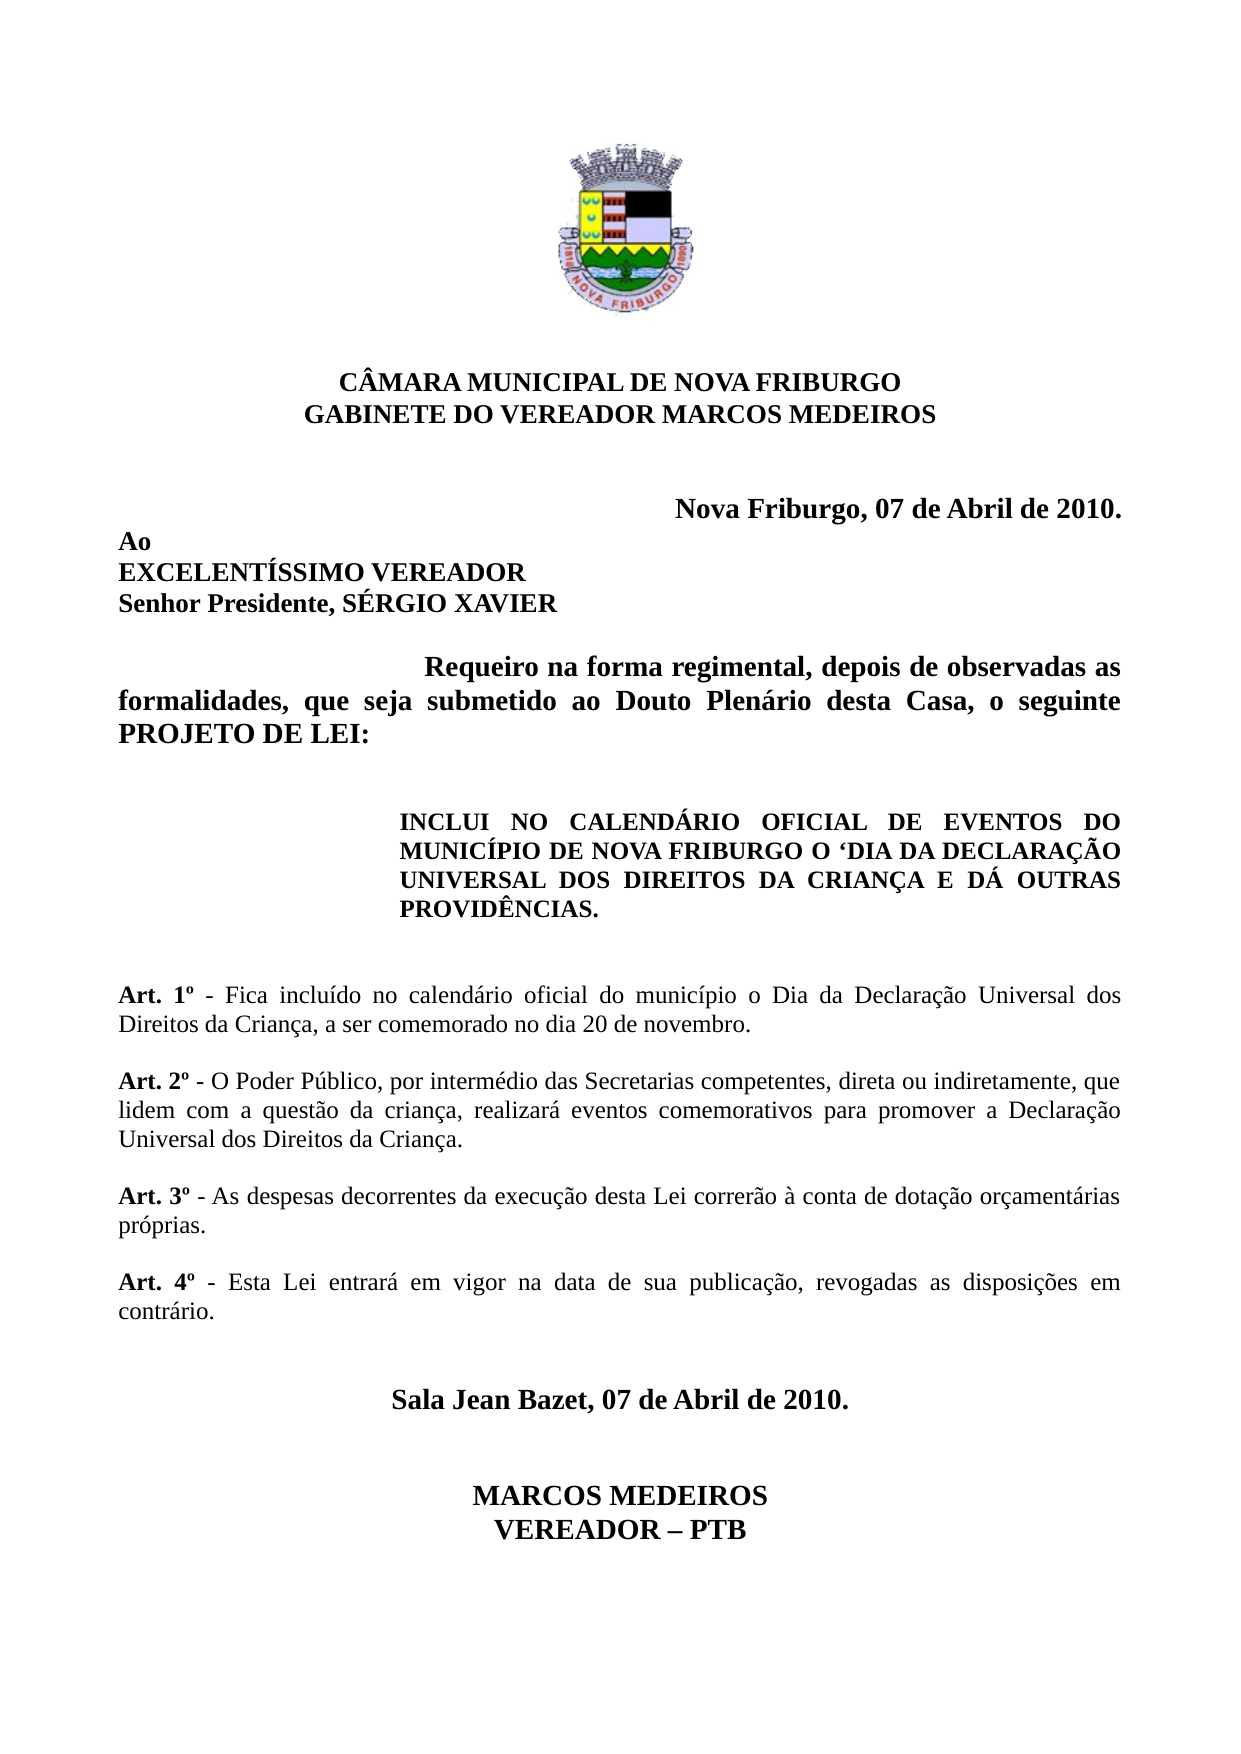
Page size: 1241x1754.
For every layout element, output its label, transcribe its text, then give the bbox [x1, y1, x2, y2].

text Nova Friburgo, 07 de Abril de 2010. [118, 491, 1122, 525]
text Art. 3º - As despesas decorrentes da execução desta Lei correrão à conta de dotação orçamentárias próprias. [118, 1181, 1122, 1239]
text CÂMARA MUNICIPAL DE NOVA FRIBURGO [118, 367, 1122, 398]
text Requeiro na forma regimental, depois de observadas as formalidades, que seja submetido ao Douto Plenário desta Casa, o seguinte PROJETO DE LEI: [118, 649, 1122, 750]
text Art. 2º - O Poder Público, por intermédio das Secretarias competentes, direta ou indiretamente, que lidem com a questão da criança, realizará eventos comemorativos para promover a Declaração Universal dos Direitos da Criança. [118, 1066, 1122, 1152]
text Sala Jean Bazet, 07 de Abril de 2010. [118, 1382, 1122, 1416]
text INCLUI NO CALENDÁRIO OFICIAL DE EVENTOS DO MUNICÍPIO DE NOVA FRIBURGO O ‘DIA DA DECLARAÇÃO UNIVERSAL DOS DIREITOS DA CRIANÇA E DÁ OUTRAS PROVIDÊNCIAS. [399, 807, 1122, 922]
text MARCOS MEDEIROS [118, 1478, 1122, 1512]
text Ao [118, 525, 1122, 556]
text Senhor Presidente, SÉRGIO XAVIER [118, 587, 1122, 618]
text Art. 4º - Esta Lei entrará em vigor na data de sua publicação, revogadas as disposições em contrário. [118, 1267, 1122, 1325]
text Art. 1º - Fica incluído no calendário oficial do município o Dia da Declaração Universal dos Direitos da Criança, a ser comemorado no dia 20 de novembro. [118, 980, 1122, 1037]
text VEREADOR – PTB [118, 1512, 1122, 1545]
text GABINETE DO VEREADOR MARCOS MEDEIROS [118, 398, 1122, 429]
picture [537, 127, 703, 327]
text EXCELENTÍSSIMO VEREADOR [118, 556, 1122, 587]
